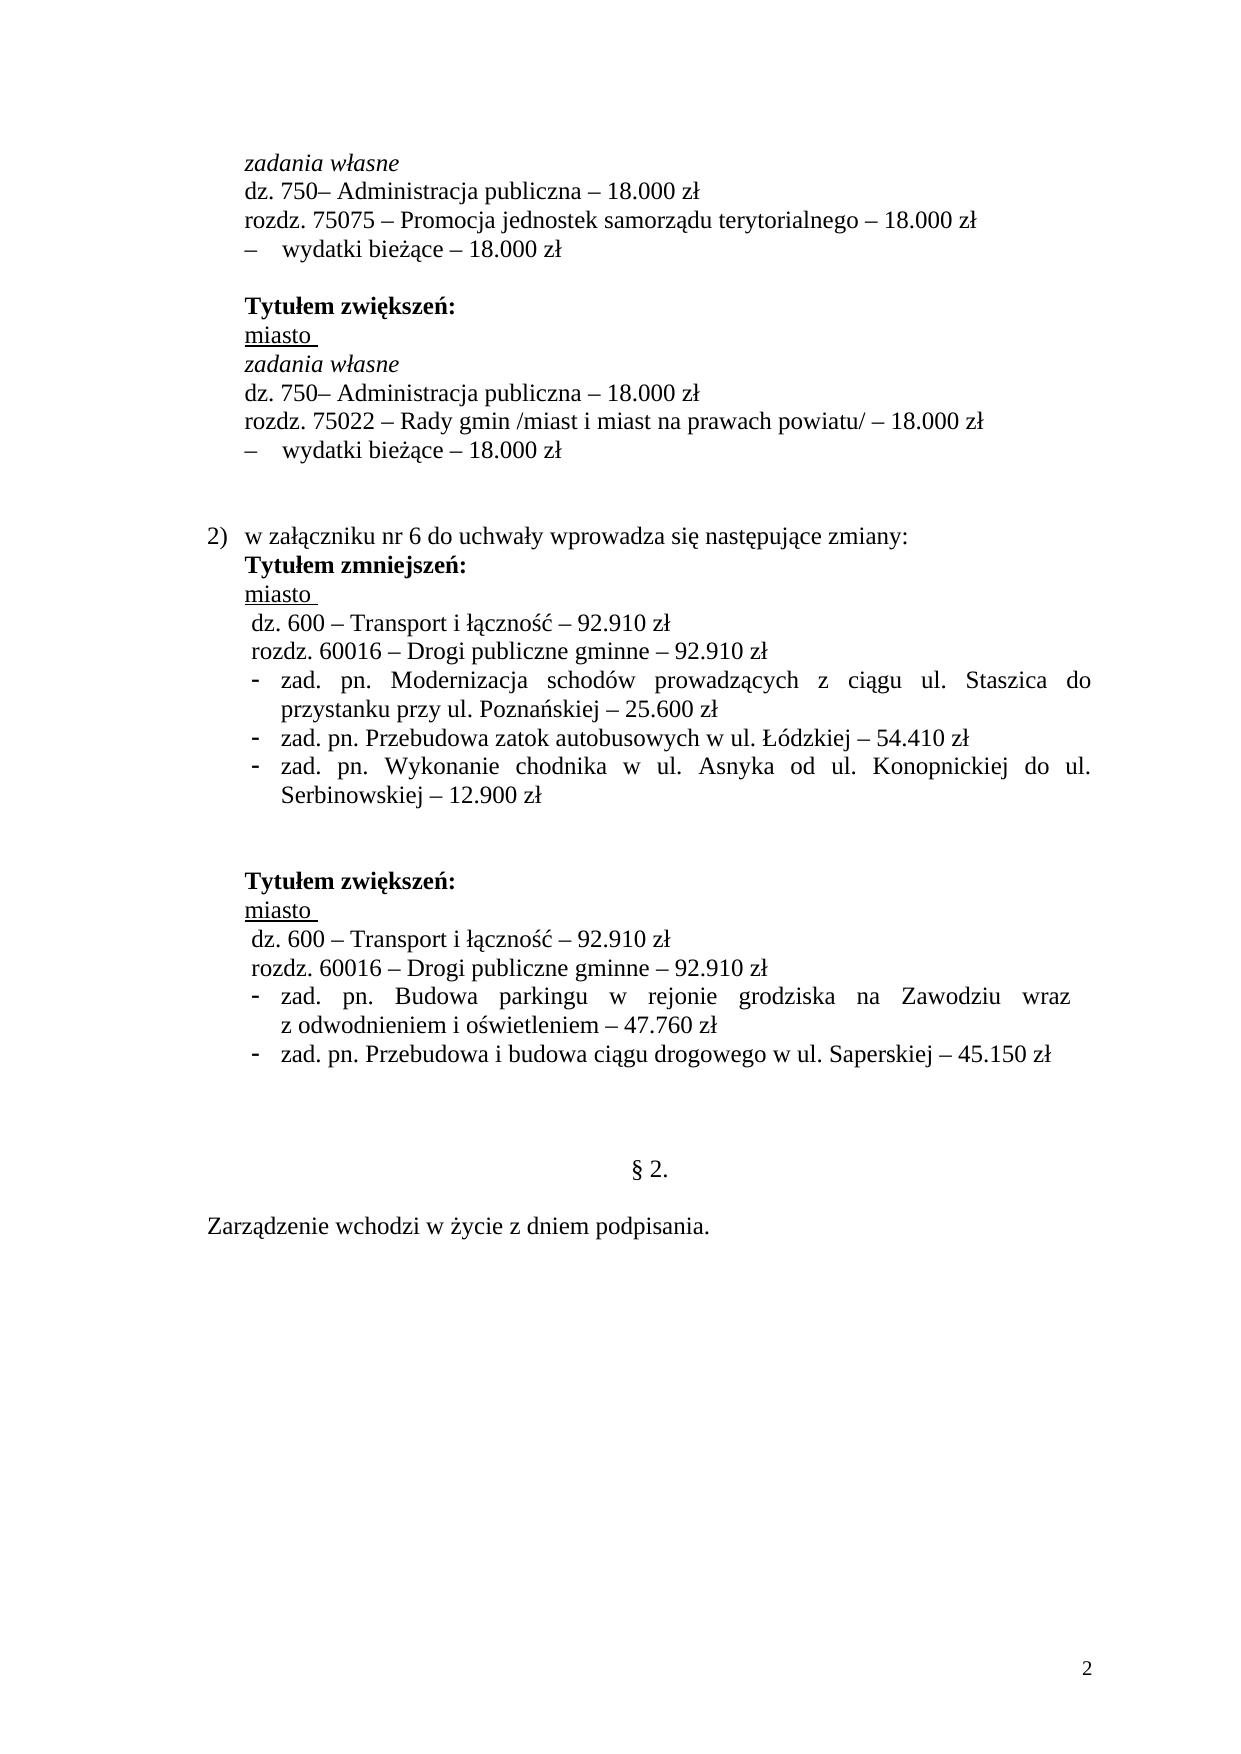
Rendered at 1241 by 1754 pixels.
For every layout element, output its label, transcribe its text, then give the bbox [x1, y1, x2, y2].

text rozdz. 75075 – Promocja jednostek samorządu terytorialnego – 18.000 zł [244, 205, 1092, 234]
list zad. pn. Budowa parkingu w rejonie grodziska na Zawodziu wraz z odwodnieniem i oświetleniem – 47.760 zł [251, 981, 1092, 1039]
text Tytułem zwiększeń: [244, 291, 1092, 320]
list w załączniku nr 6 do uchwały wprowadza się następujące zmiany: [207, 521, 1092, 550]
list wydatki bieżące – 18.000 zł [244, 435, 1092, 464]
text dz. 750– Administracja publiczna – 18.000 zł [244, 378, 1092, 406]
text Tytułem zmniejszeń: [244, 550, 1092, 579]
text rozdz. 60016 – Drogi publiczne gminne – 92.910 zł [207, 953, 1092, 981]
text miasto [244, 579, 1092, 608]
text rozdz. 60016 – Drogi publiczne gminne – 92.910 zł [207, 636, 1092, 665]
text dz. 750– Administracja publiczna – 18.000 zł [244, 176, 1092, 205]
text Zarządzenie wchodzi w życie z dniem podpisania. [207, 1211, 1092, 1240]
text miasto [244, 895, 1092, 924]
subtitle § 2. [207, 1154, 1092, 1183]
text dz. 600 – Transport i łączność – 92.910 zł [207, 608, 1092, 636]
list zad. pn. Wykonanie chodnika w ul. Asnyka od ul. Konopnickiej do ul. Serbinowskiej – 12.900 zł [251, 751, 1092, 809]
text zadania własne [244, 148, 1092, 176]
list zad. pn. Przebudowa zatok autobusowych w ul. Łódzkiej – 54.410 zł [251, 723, 1092, 751]
text miasto [244, 320, 1092, 349]
text Tytułem zwiększeń: [244, 866, 1092, 895]
list zad. pn. Przebudowa i budowa ciągu drogowego w ul. Saperskiej – 45.150 zł [251, 1039, 1092, 1068]
text zadania własne [244, 349, 1092, 378]
text dz. 600 – Transport i łączność – 92.910 zł [207, 924, 1092, 953]
list zad. pn. Modernizacja schodów prowadzących z ciągu ul. Staszica do przystanku przy ul. Poznańskiej – 25.600 zł [251, 665, 1092, 723]
list wydatki bieżące – 18.000 zł [244, 234, 1092, 263]
text rozdz. 75022 – Rady gmin /miast i miast na prawach powiatu/ – 18.000 zł [244, 406, 1092, 435]
